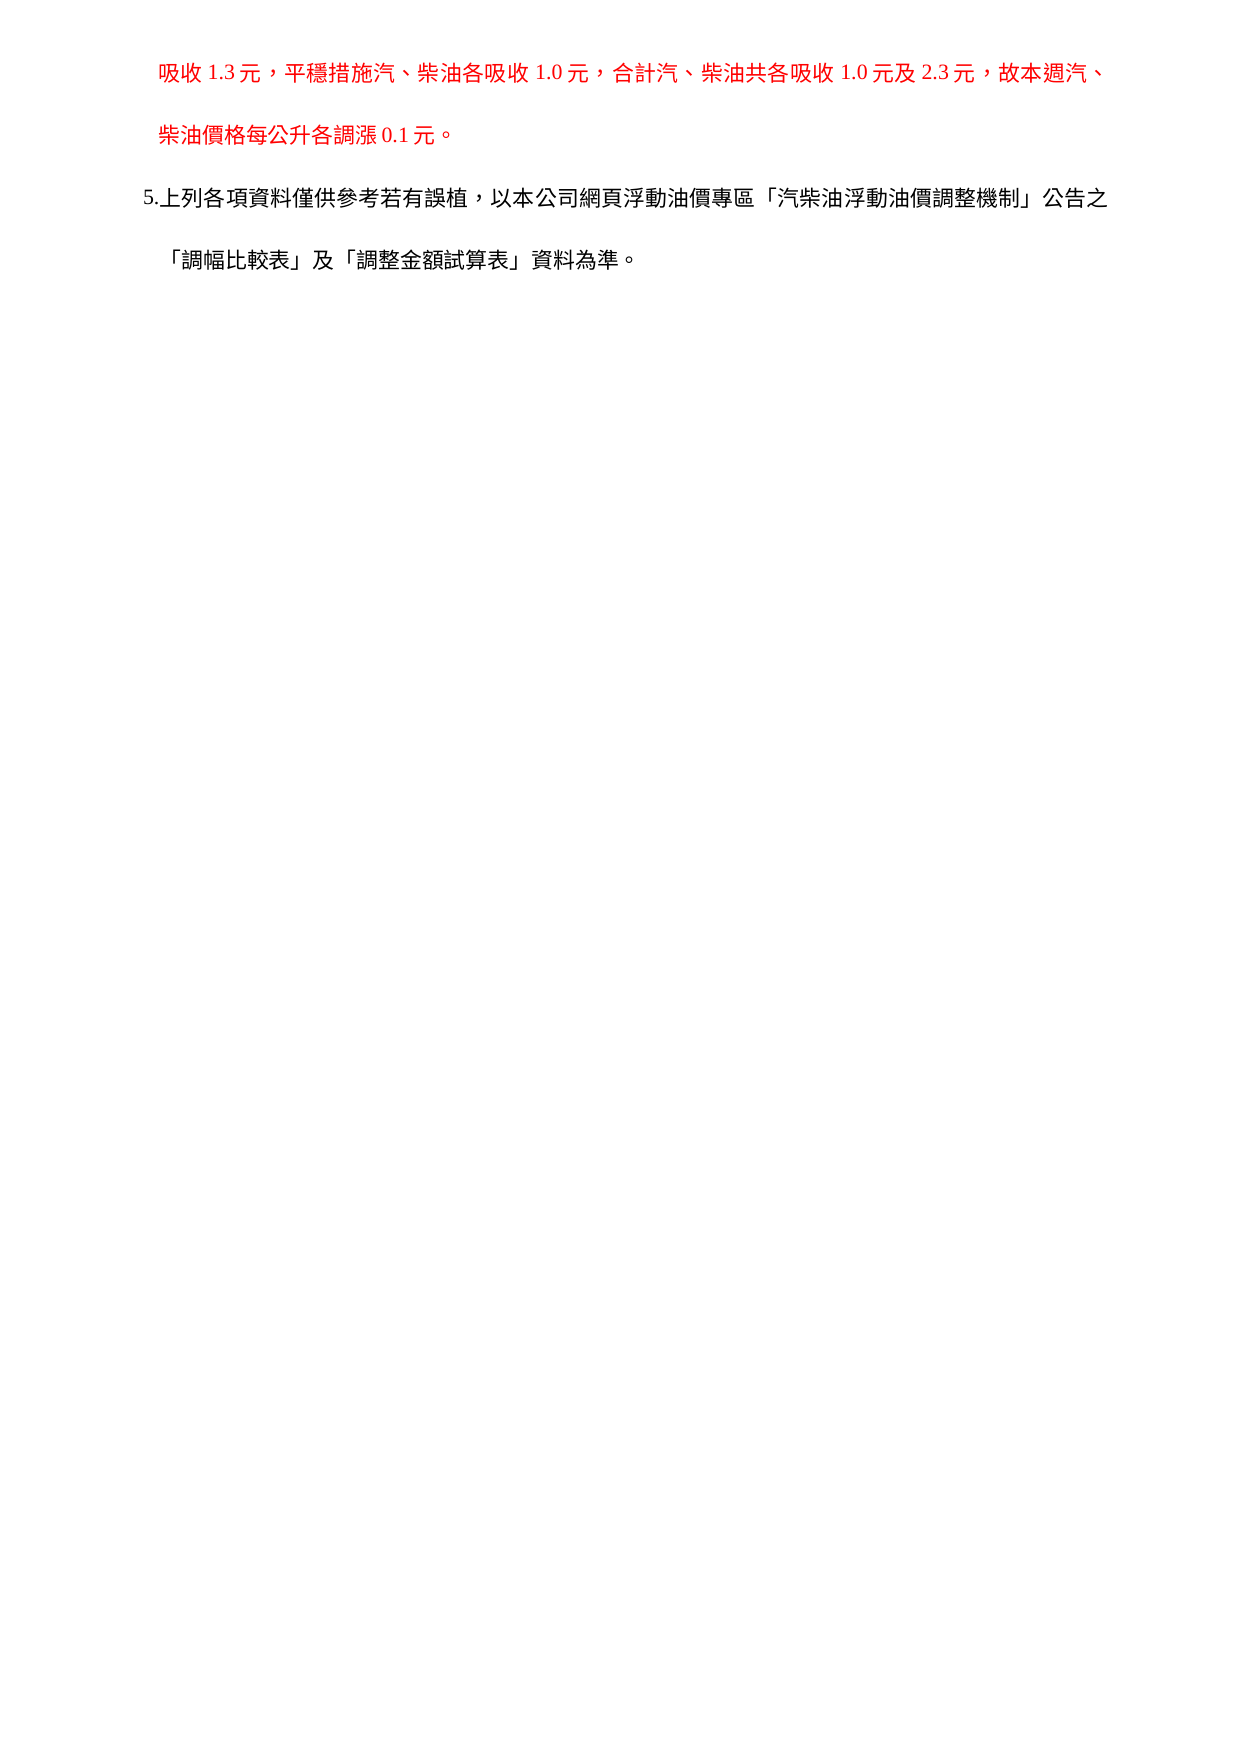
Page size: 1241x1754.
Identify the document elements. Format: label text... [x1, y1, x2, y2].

text 吸收1.3元，平穩措施汽、柴油各吸收1.0元，合計汽、柴油共各吸收1.0元及2.3元，故本週汽、柴油價格每公升各調漲0.1元。 [143, 30, 1110, 155]
text 5.上列各項資料僅供參考若有誤植，以本公司網頁浮動油價專區「汽柴油浮動油價調整機制」公告之「調幅比較表」及「調整金額試算表」資料為準。 [143, 155, 1110, 280]
